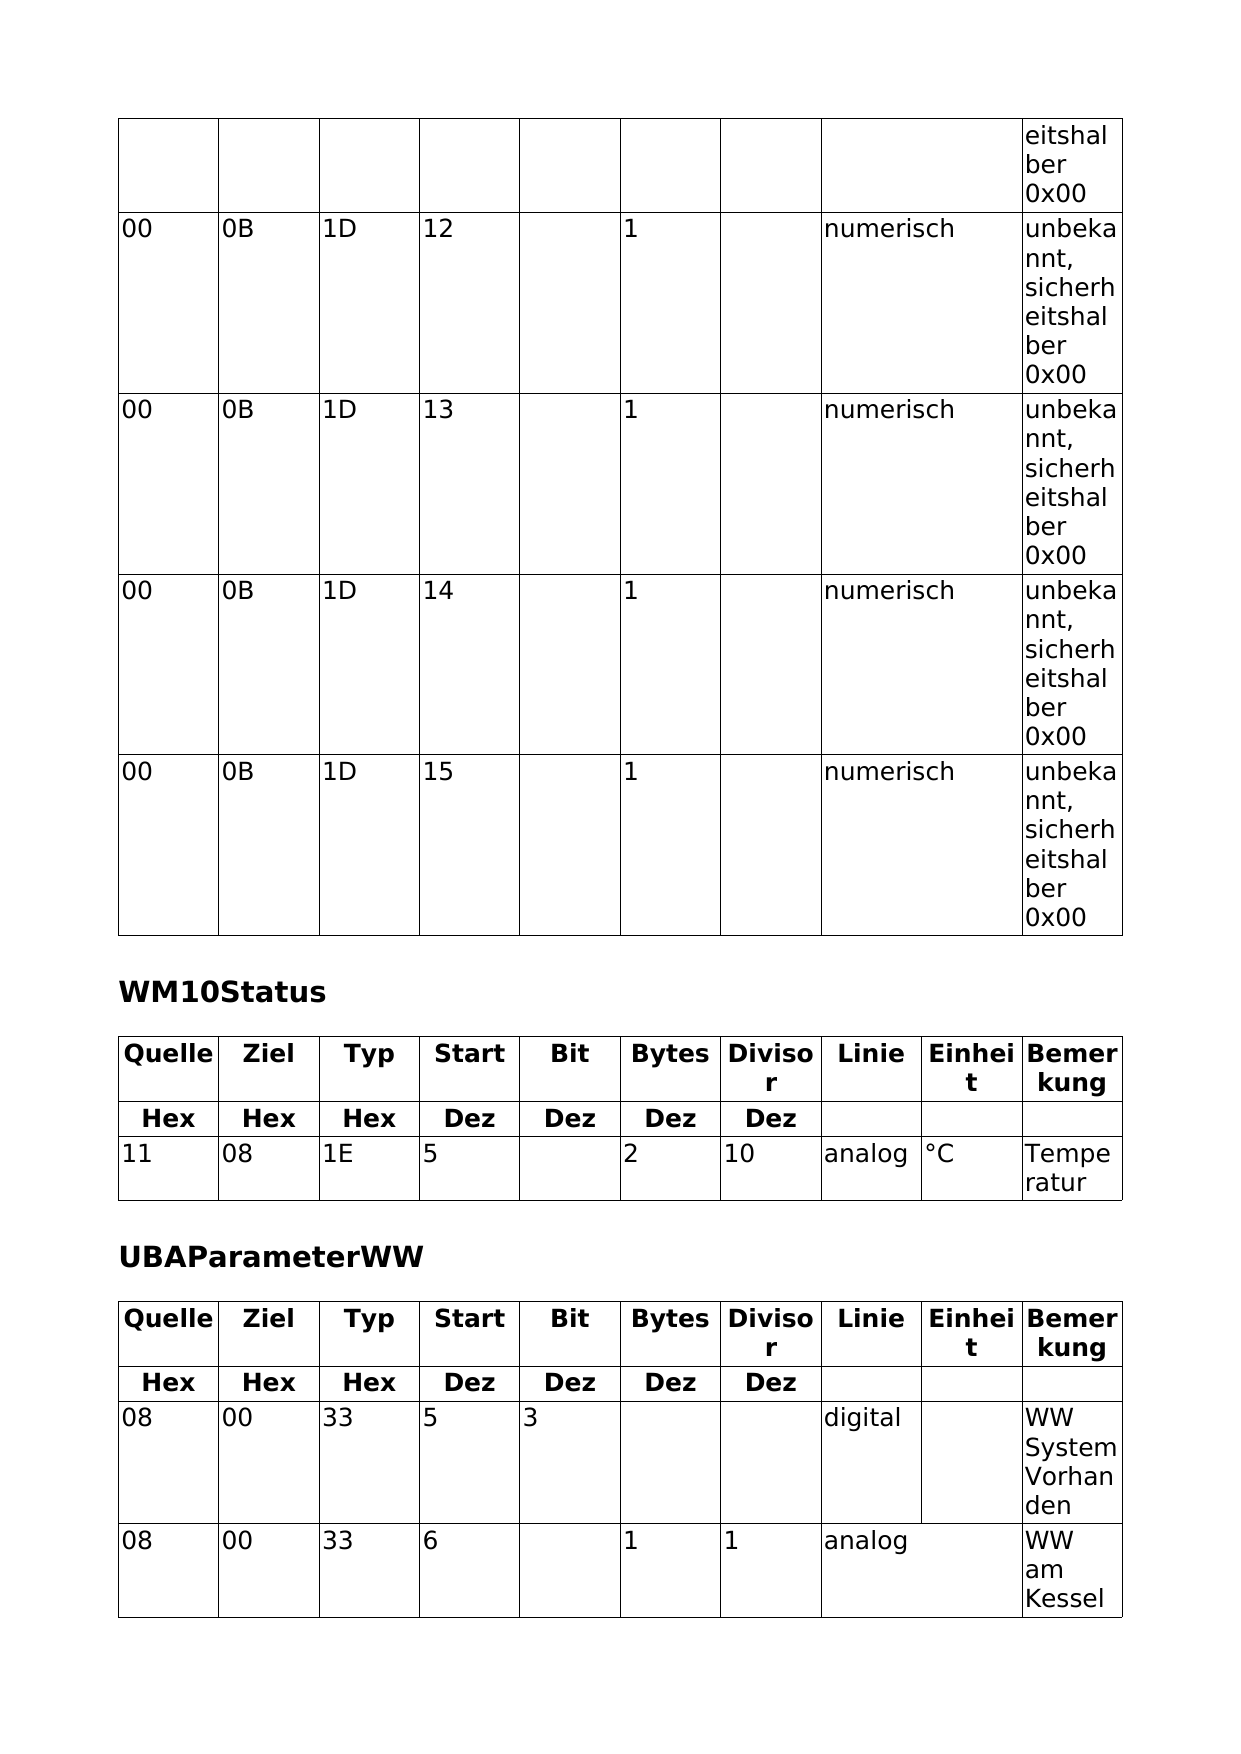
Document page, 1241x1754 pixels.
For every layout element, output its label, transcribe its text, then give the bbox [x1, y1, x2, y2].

table_cell 33 [320, 1524, 419, 1617]
table_cell [1023, 1367, 1122, 1401]
table_cell Dez [721, 1102, 821, 1136]
table_cell 00 [119, 575, 218, 754]
table_cell Dez [621, 1367, 720, 1401]
table_header Einheit [922, 1037, 1022, 1101]
table_cell 08 [119, 1524, 218, 1617]
table_cell Dez [420, 1367, 519, 1401]
table_cell 1D [320, 213, 419, 392]
table_cell [621, 1402, 720, 1523]
table_cell [520, 575, 620, 754]
table_header Typ [320, 1302, 419, 1366]
table_cell 0B [219, 394, 319, 573]
table_cell [822, 1367, 921, 1401]
table_cell 11 [119, 1137, 218, 1200]
table_cell [721, 1402, 821, 1523]
table_cell [922, 1402, 1022, 1523]
table_cell [420, 119, 519, 212]
table_cell 1 [621, 394, 720, 573]
table_header Bytes [621, 1302, 720, 1366]
table_cell 08 [219, 1137, 319, 1200]
table_cell 13 [420, 394, 519, 573]
table_cell [922, 1102, 1022, 1136]
table_cell [621, 119, 720, 212]
table_header Linie [822, 1037, 921, 1101]
table_cell WW System Vorhanden [1023, 1402, 1122, 1523]
table_cell Dez [520, 1102, 620, 1136]
table_cell numerisch [822, 755, 1022, 935]
table_header Einheit [922, 1302, 1022, 1366]
table_cell [520, 119, 620, 212]
table_cell Dez [520, 1367, 620, 1401]
table_cell 0B [219, 213, 319, 392]
table_cell WW am Kessel [1023, 1524, 1122, 1617]
table_cell 5 [420, 1402, 519, 1523]
table_header Bit [520, 1302, 620, 1366]
table_header Quelle [119, 1037, 218, 1101]
table_cell Dez [721, 1367, 821, 1401]
table_header Divisor [721, 1037, 821, 1101]
table_cell 5 [420, 1137, 519, 1200]
table_cell unbekannt, sicherheitshalber 0x00 [1023, 394, 1122, 573]
table_cell 08 [119, 1402, 218, 1523]
table_cell 14 [420, 575, 519, 754]
table_cell 1D [320, 575, 419, 754]
table_cell [119, 119, 218, 212]
table_cell Temperatur [1023, 1137, 1122, 1200]
table_header Bit [520, 1037, 620, 1101]
table_cell analog [822, 1137, 921, 1200]
table_cell °C [922, 1137, 1022, 1200]
table_cell 0B [219, 755, 319, 935]
table_cell Hex [119, 1102, 218, 1136]
table_cell Hex [219, 1367, 319, 1401]
table_cell Hex [320, 1102, 419, 1136]
table_header Ziel [219, 1037, 319, 1101]
table_cell [721, 394, 821, 573]
table_cell numerisch [822, 213, 1022, 392]
table_cell [721, 755, 821, 935]
table_header Ziel [219, 1302, 319, 1366]
table_cell 1 [621, 213, 720, 392]
table_cell [1023, 1102, 1122, 1136]
table_cell [721, 213, 821, 392]
table_cell [520, 1524, 620, 1617]
table_cell [822, 119, 1022, 212]
table_cell numerisch [822, 575, 1022, 754]
table_cell 2 [621, 1137, 720, 1200]
table_cell unbekannt, sicherheitshalber 0x00 [1023, 575, 1122, 754]
table_cell 0B [219, 575, 319, 754]
table_header Start [420, 1302, 519, 1366]
table_header Start [420, 1037, 519, 1101]
table_cell 1 [621, 1524, 720, 1617]
table_cell unbekannt, sicherheitshalber 0x00 [1023, 755, 1122, 935]
table_header Bemerkung [1023, 1302, 1122, 1366]
table_cell [822, 1102, 921, 1136]
table_cell Hex [119, 1367, 218, 1401]
table_cell eitshalber 0x00 [1023, 119, 1122, 212]
table_cell 1 [621, 755, 720, 935]
table_cell 00 [119, 394, 218, 573]
table_cell 12 [420, 213, 519, 392]
subtitle WM10Status [118, 975, 1122, 1009]
table_header Quelle [119, 1302, 218, 1366]
table_cell [922, 1367, 1022, 1401]
table_cell [520, 755, 620, 935]
table_cell 1D [320, 394, 419, 573]
table_header Divisor [721, 1302, 821, 1366]
table_header Bytes [621, 1037, 720, 1101]
table_header Bemerkung [1023, 1037, 1122, 1101]
table_cell Dez [621, 1102, 720, 1136]
table_cell [721, 119, 821, 212]
table_cell Dez [420, 1102, 519, 1136]
table_cell 00 [119, 213, 218, 392]
table_cell [320, 119, 419, 212]
table_cell 6 [420, 1524, 519, 1617]
table_cell 33 [320, 1402, 419, 1523]
table_cell [721, 575, 821, 754]
subtitle UBAParameterWW [118, 1240, 1122, 1274]
table_cell 15 [420, 755, 519, 935]
table_cell digital [822, 1402, 921, 1523]
table_cell [520, 1137, 620, 1200]
table_cell 1 [721, 1524, 821, 1617]
table_cell numerisch [822, 394, 1022, 573]
table_cell 00 [119, 755, 218, 935]
table_cell Hex [219, 1102, 319, 1136]
table_cell 1 [621, 575, 720, 754]
table_cell 3 [520, 1402, 620, 1523]
table_cell [520, 394, 620, 573]
table_cell 1E [320, 1137, 419, 1200]
table_cell 10 [721, 1137, 821, 1200]
table_cell 1D [320, 755, 419, 935]
table_cell 00 [219, 1402, 319, 1523]
table_cell [520, 213, 620, 392]
table_cell 00 [219, 1524, 319, 1617]
table_header Linie [822, 1302, 921, 1366]
table_cell [219, 119, 319, 212]
table_cell analog [822, 1524, 1022, 1617]
table_cell Hex [320, 1367, 419, 1401]
table_cell unbekannt, sicherheitshalber 0x00 [1023, 213, 1122, 392]
table_header Typ [320, 1037, 419, 1101]
